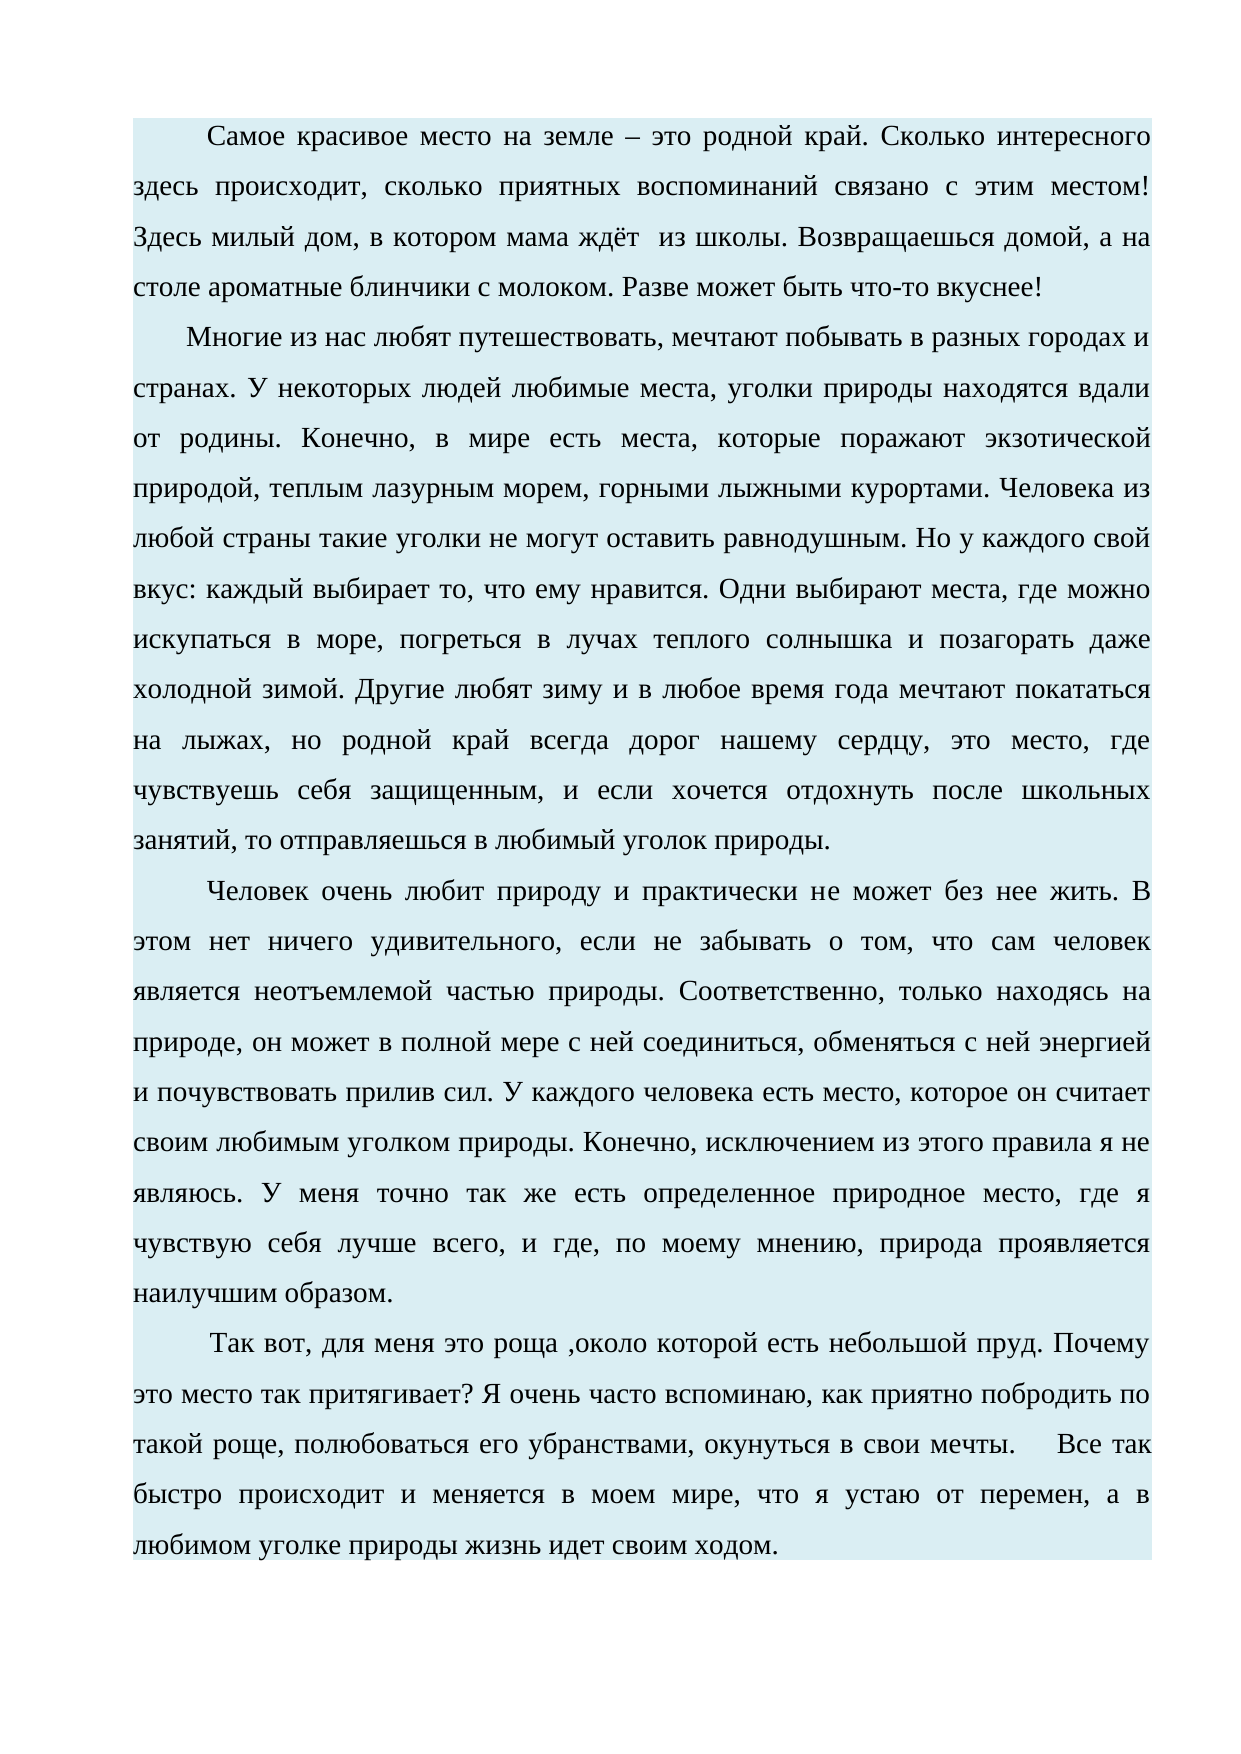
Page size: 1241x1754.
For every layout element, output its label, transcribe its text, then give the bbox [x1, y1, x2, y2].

text Многие из нас любят путешествовать, мечтают побывать в разных городах и странах. У некоторых людей любимые места, уголки природы находятся вдали от родины. Конечно, в мире есть места, которые поражают экзотической природой, теплым лазурным морем, горными лыжными курортами. Человека из любой страны такие уголки не могут оставить равнодушным. Но у каждого свой вкус: каждый выбирает то, что ему нравится. Одни выбирают места, где можно искупаться в море, погреться в лучах теплого солнышка и позагорать даже холодной зимой. Другие любят зиму и в любое время года мечтают покататься на лыжах, но родной край всегда дорог нашему сердцу, это место, где чувствуешь себя защищенным, и если хочется отдохнуть после школьных занятий, то отправляешься в любимый уголок природы. Человек очень любит природу и практически не может без нее жить. В этом нет ничего удивительного, если не забывать о том, что сам человек является неотъемлемой частью природы. Соответственно, только находясь на природе, он может в полной мере с ней соединиться, обменяться с ней энергией и почувствовать прилив сил. У каждого человека есть место, которое он считает своим любимым уголком природы. Конечно, исключением из этого правила я не являюсь. У меня точно так же есть определенное природное место, где я чувствую себя лучше всего, и где, по моему мнению, природа проявляется наилучшим образом. [133, 319, 1152, 1309]
text Самое красивое место на земле – это родной край. Сколько интересного здесь происходит, сколько приятных воспоминаний связано с этим местом! Здесь милый дом, в котором мама ждёт из школы. Возвращаешься домой, а на столе ароматные блинчики с молоком. Разве может быть что-то вкуснее! [133, 118, 1152, 303]
text Так вот, для меня это роща ,около которой есть небольшой пруд. Почему это место так притягивает? Я очень часто вспоминаю, как приятно побродить по такой роще, полюбоваться его убранствами, окунуться в свои мечты. Все так быстро происходит и меняется в моем мире, что я устаю от перемен, а в любимом уголке природы жизнь идет своим ходом. [133, 1326, 1152, 1560]
